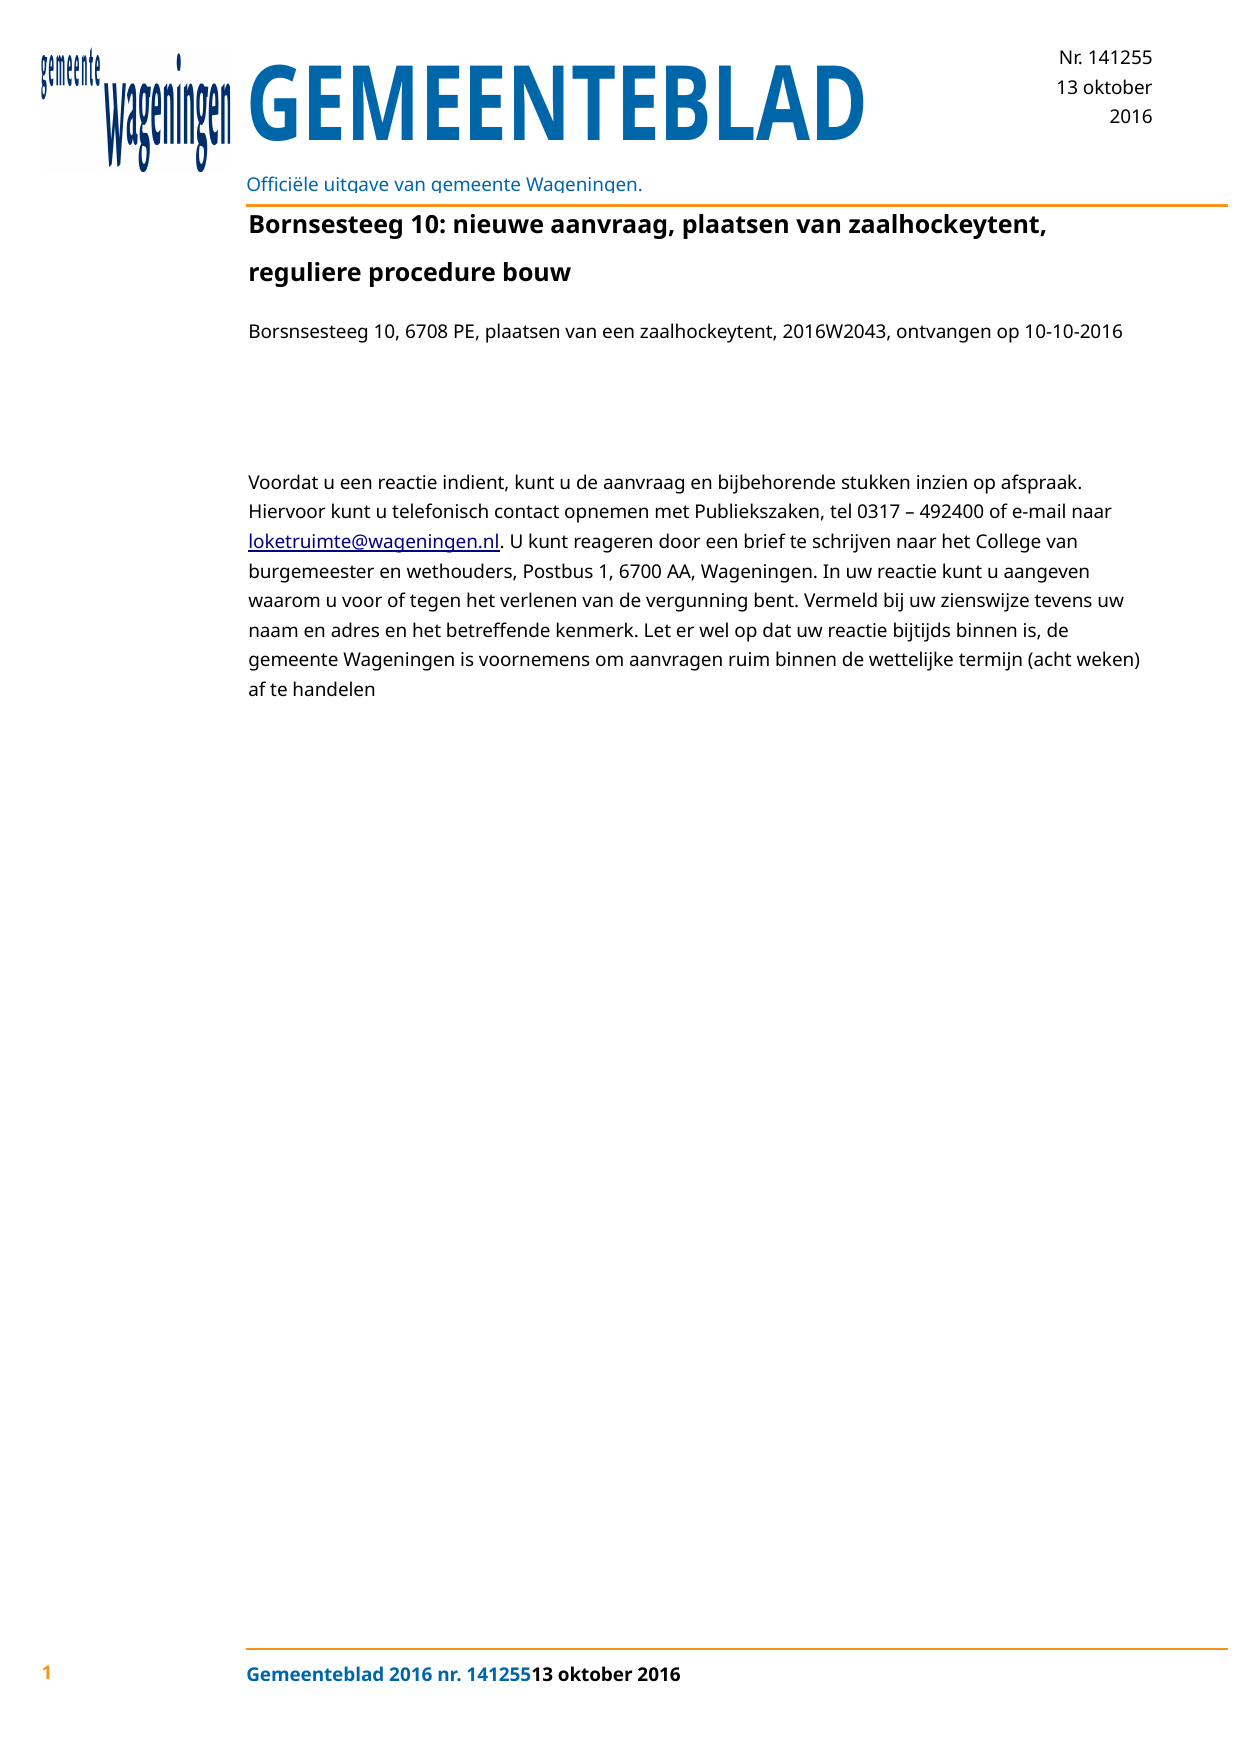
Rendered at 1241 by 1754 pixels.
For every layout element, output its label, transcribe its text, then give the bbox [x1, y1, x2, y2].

text Bornsesteeg 10: nieuwe aanvraag, plaatsen van zaalhockeytent, reguliere procedure bouw [248, 207, 1152, 288]
picture [41, 47, 231, 172]
text Borsnsesteeg 10, 6708 PE, plaatsen van een zaalhockeytent, 2016W2043, ontvangen op 10-10-2016 [248, 318, 1152, 344]
text Voordat u een reactie indient, kunt u de aanvraag en bijbehorende stukken inzien op afspraak. Hiervoor kunt u telefonisch contact opnemen met Publiekszaken, tel 0317 – 492400 of e-mail naar loketruimte@wageningen.nl. U kunt reageren door een brief te schrijven naar het College van burgemeester en wethouders, Postbus 1, 6700 AA, Wageningen. In uw reactie kunt u aangeven waarom u voor of tegen het verlenen van de vergunning bent. Vermeld bij uw zienswijze tevens uw naam en adres en het betreffende kenmerk. Let er wel op dat uw reactie bijtijds binnen is, de gemeente Wageningen is voornemens om aanvragen ruim binnen de wettelijke termijn (acht weken) af te handelen [248, 469, 1152, 702]
